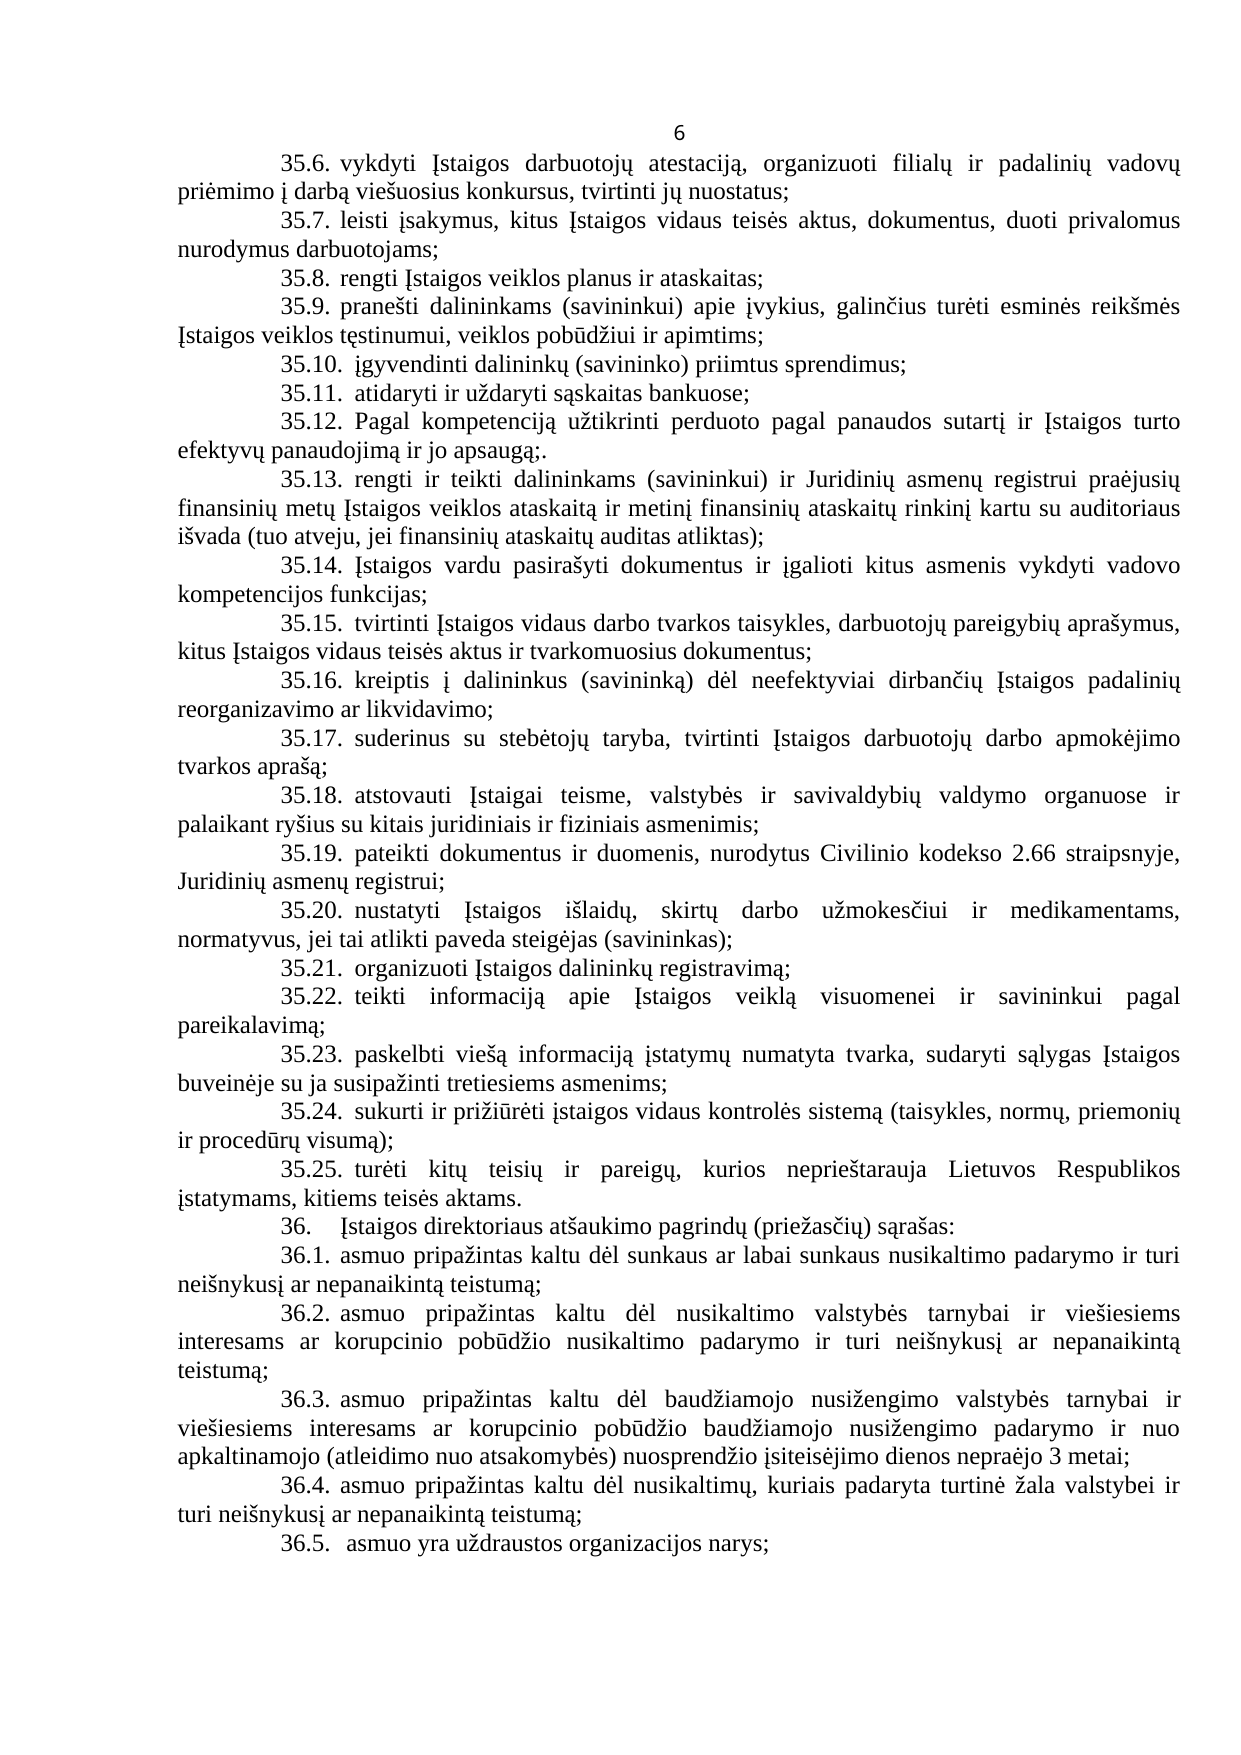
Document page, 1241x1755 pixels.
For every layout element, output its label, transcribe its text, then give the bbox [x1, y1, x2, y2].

text 36. Įstaigos direktoriaus atšaukimo pagrindų (priežasčių) sąrašas: [177, 1211, 1181, 1240]
text 35.14. Įstaigos vardu pasirašyti dokumentus ir įgalioti kitus asmenis vykdyti vadovo kompetencijos funkcijas; [177, 550, 1181, 608]
text 35.18. atstovauti Įstaigai teisme, valstybės ir savivaldybių valdymo organuose ir palaikant ryšius su kitais juridiniais ir fiziniais asmenimis; [177, 780, 1181, 838]
text 35.25. turėti kitų teisių ir pareigų, kurios neprieštarauja Lietuvos Respublikos įstatymams, kitiems teisės aktams. [177, 1154, 1181, 1211]
text 35.21. organizuoti Įstaigos dalininkų registravimą; [177, 953, 1181, 981]
text 35.22. teikti informaciją apie Įstaigos veiklą visuomenei ir savininkui pagal pareikalavimą; [177, 981, 1181, 1039]
text 36.3. asmuo pripažintas kaltu dėl baudžiamojo nusižengimo valstybės tarnybai ir viešiesiems interesams ar korupcinio pobūdžio baudžiamojo nusižengimo padarymo ir nuo apkaltinamojo (atleidimo nuo atsakomybės) nuosprendžio įsiteisėjimo dienos nepraėjo 3 metai; [177, 1384, 1181, 1470]
text 35.11. atidaryti ir uždaryti sąskaitas bankuose; [177, 378, 1181, 406]
text 35.13. rengti ir teikti dalininkams (savininkui) ir Juridinių asmenų registrui praėjusių finansinių metų Įstaigos veiklos ataskaitą ir metinį finansinių ataskaitų rinkinį kartu su auditoriaus išvada (tuo atveju, jei finansinių ataskaitų auditas atliktas); [177, 464, 1181, 550]
text 35.24. sukurti ir prižiūrėti įstaigos vidaus kontrolės sistemą (taisykles, normų, priemonių ir procedūrų visumą); [177, 1096, 1181, 1154]
text 35.10. įgyvendinti dalininkų (savininko) priimtus sprendimus; [177, 349, 1181, 378]
text 35.9. pranešti dalininkams (savininkui) apie įvykius, galinčius turėti esminės reikšmės Įstaigos veiklos tęstinumui, veiklos pobūdžiui ir apimtims; [177, 291, 1181, 349]
text 35.19. pateikti dokumentus ir duomenis, nurodytus Civilinio kodekso 2.66 straipsnyje, Juridinių asmenų registrui; [177, 838, 1181, 895]
text 36.4. asmuo pripažintas kaltu dėl nusikaltimų, kuriais padaryta turtinė žala valstybei ir turi neišnykusį ar nepanaikintą teistumą; [177, 1470, 1181, 1528]
text 35.16. kreiptis į dalininkus (savininką) dėl neefektyviai dirbančių Įstaigos padalinių reorganizavimo ar likvidavimo; [177, 665, 1181, 723]
text 35.20. nustatyti Įstaigos išlaidų, skirtų darbo užmokesčiui ir medikamentams, normatyvus, jei tai atlikti paveda steigėjas (savininkas); [177, 895, 1181, 953]
text 36.2. asmuo pripažintas kaltu dėl nusikaltimo valstybės tarnybai ir viešiesiems interesams ar korupcinio pobūdžio nusikaltimo padarymo ir turi neišnykusį ar nepanaikintą teistumą; [177, 1298, 1181, 1384]
text 36.1. asmuo pripažintas kaltu dėl sunkaus ar labai sunkaus nusikaltimo padarymo ir turi neišnykusį ar nepanaikintą teistumą; [177, 1240, 1181, 1298]
text 35.15. tvirtinti Įstaigos vidaus darbo tvarkos taisykles, darbuotojų pareigybių aprašymus, kitus Įstaigos vidaus teisės aktus ir tvarkomuosius dokumentus; [177, 608, 1181, 665]
text 35.7. leisti įsakymus, kitus Įstaigos vidaus teisės aktus, dokumentus, duoti privalomus nurodymus darbuotojams; [177, 205, 1181, 263]
text 35.17. suderinus su stebėtojų taryba, tvirtinti Įstaigos darbuotojų darbo apmokėjimo tvarkos aprašą; [177, 723, 1181, 780]
text 35.6. vykdyti Įstaigos darbuotojų atestaciją, organizuoti filialų ir padalinių vadovų priėmimo į darbą viešuosius konkursus, tvirtinti jų nuostatus; [177, 148, 1181, 205]
text 35.12. Pagal kompetenciją užtikrinti perduoto pagal panaudos sutartį ir Įstaigos turto efektyvų panaudojimą ir jo apsaugą;. [177, 406, 1181, 464]
text 36.5. asmuo yra uždraustos organizacijos narys; [177, 1528, 1181, 1556]
text 35.23. paskelbti viešą informaciją įstatymų numatyta tvarka, sudaryti sąlygas Įstaigos buveinėje su ja susipažinti tretiesiems asmenims; [177, 1039, 1181, 1096]
text 35.8. rengti Įstaigos veiklos planus ir ataskaitas; [177, 263, 1181, 291]
